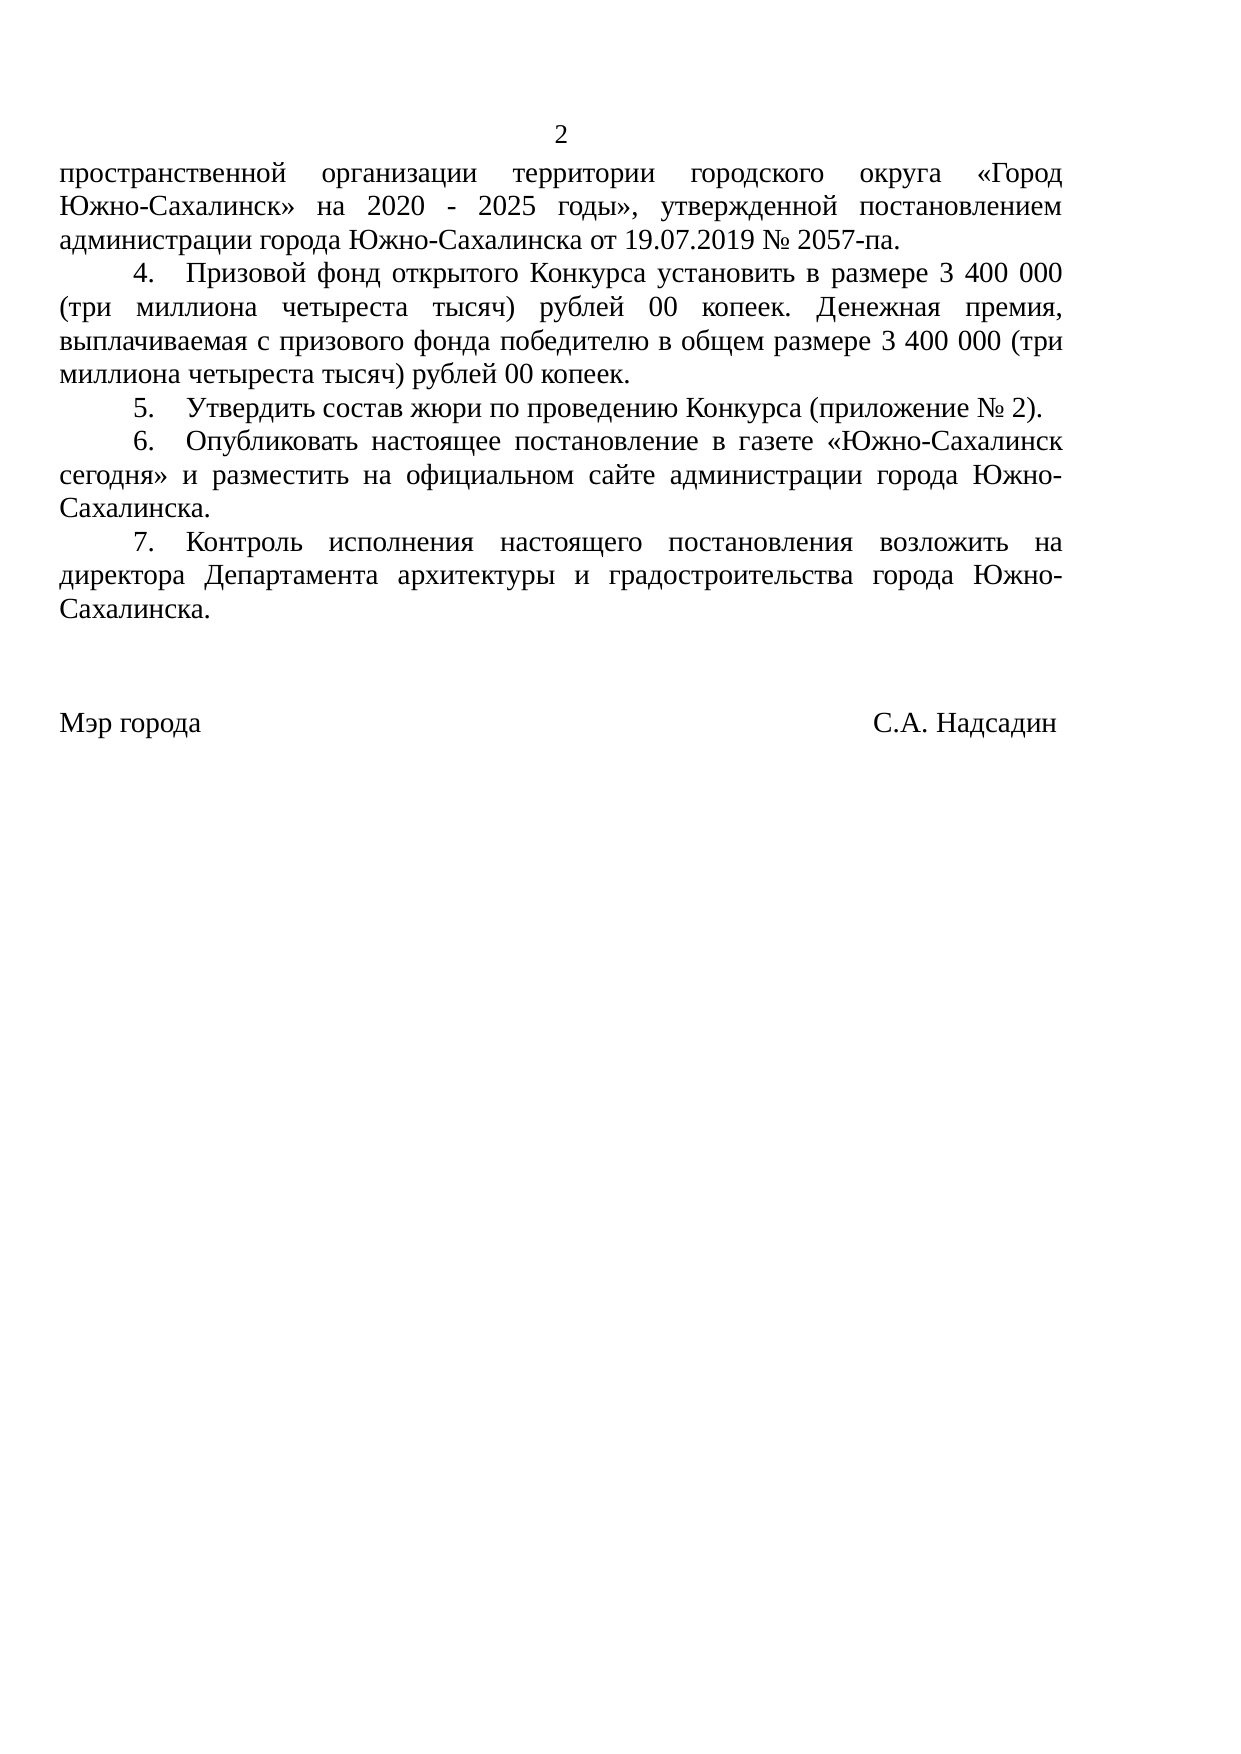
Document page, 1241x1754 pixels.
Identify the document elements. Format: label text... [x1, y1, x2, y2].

list Призовой фонд открытого Конкурса установить в размере 3 400 000 (три миллиона четыреста тысяч) рублей 00 копеек. Денежная премия, выплачиваемая с призового фонда победителю в общем размере 3 400 000 (три миллиона четыреста тысяч) рублей 00 копеек. [59, 256, 1063, 390]
list Мэр города С.А. Надсадин [59, 706, 1063, 739]
list Контроль исполнения настоящего постановления возложить на директора Департамента архитектуры и градостроительства города Южно-Сахалинска. [59, 524, 1063, 625]
list пространственной организации территории городского округа «Город Южно-Сахалинск» на 2020 - 2025 годы», утвержденной постановлением администрации города Южно-Сахалинска от 19.07.2019 № 2057-па. [59, 155, 1063, 256]
list Утвердить состав жюри по проведению Конкурса (приложение № 2). [59, 390, 1063, 423]
list Опубликовать настоящее постановление в газете «Южно-Сахалинск сегодня» и разместить на официальном сайте администрации города Южно-Сахалинска. [59, 423, 1063, 524]
